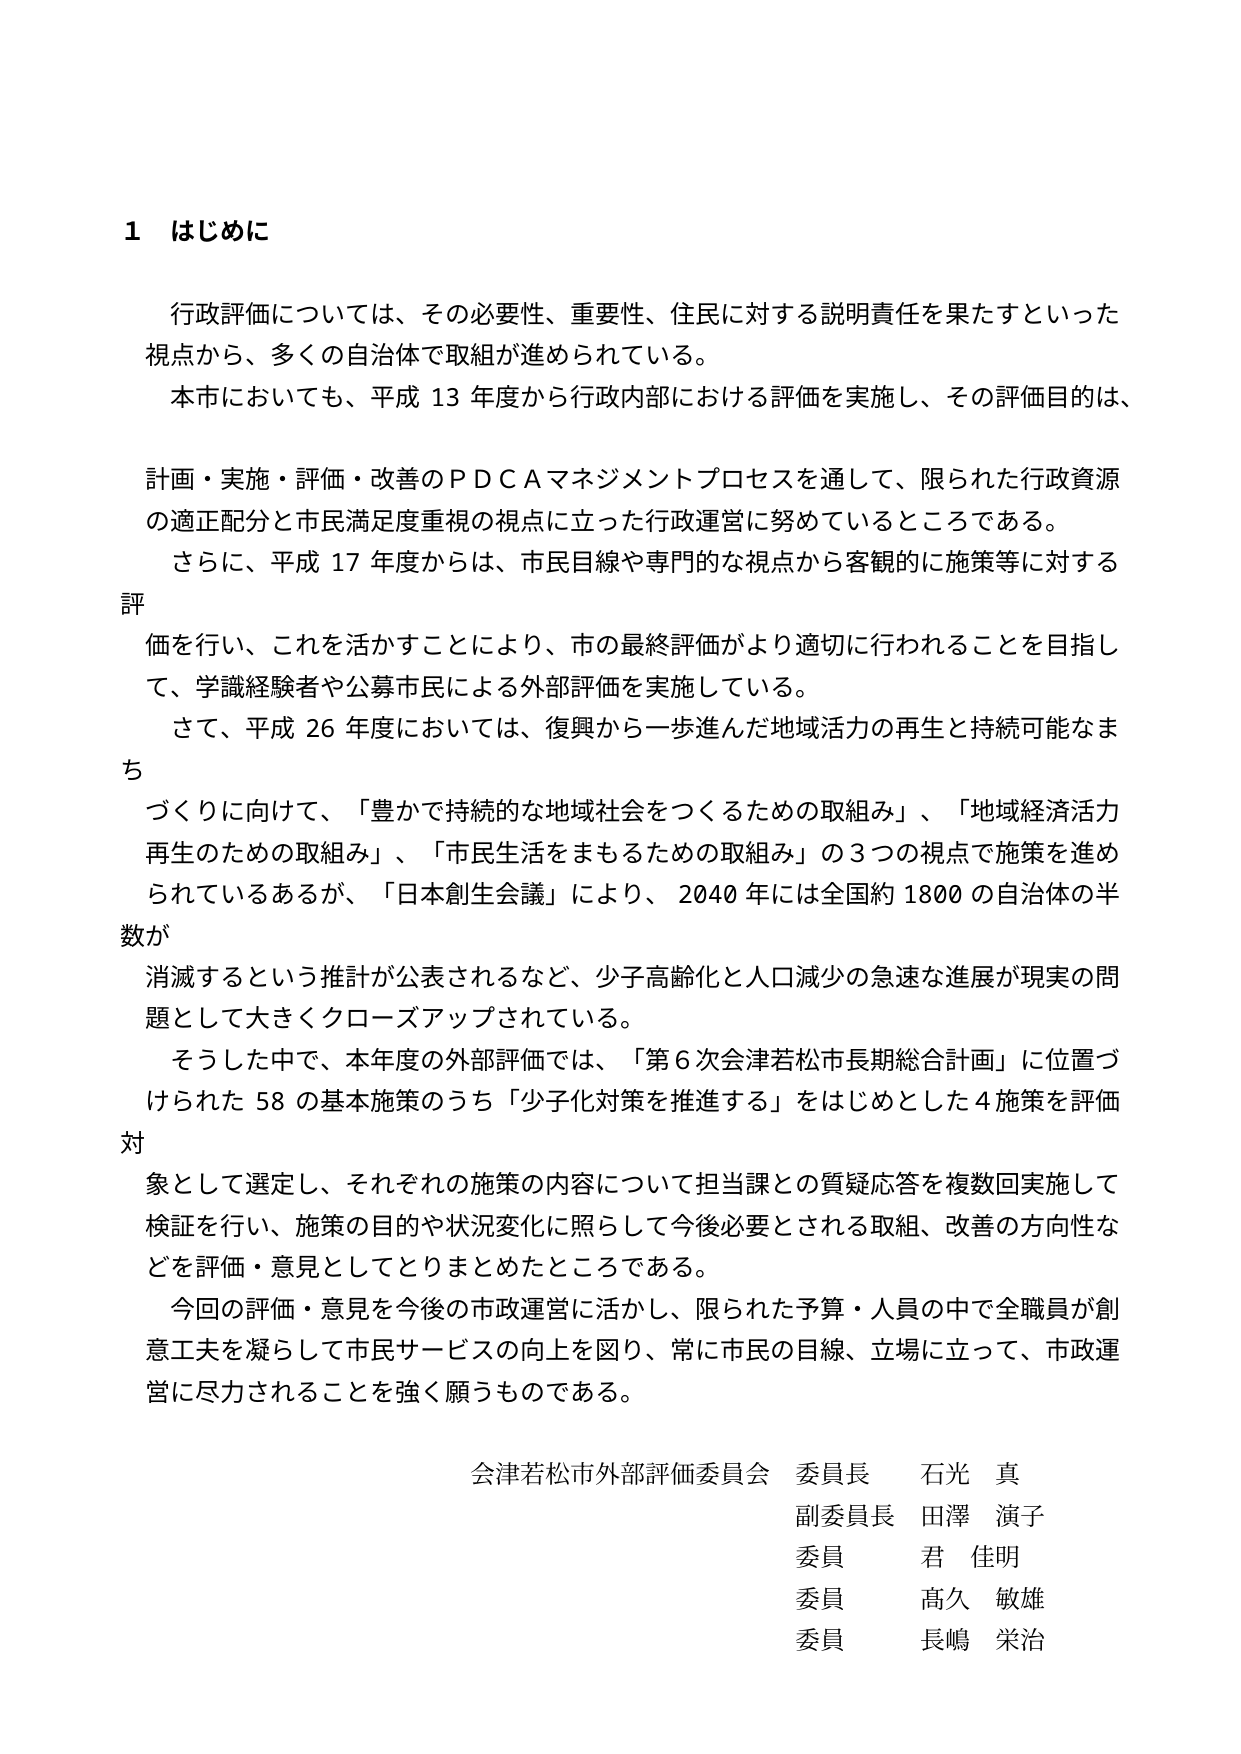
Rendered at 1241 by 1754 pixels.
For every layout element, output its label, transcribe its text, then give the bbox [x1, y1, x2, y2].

text そうした中で、本年度の外部評価では、「第６次会津若松市長期総合計画」に位置づ [120, 1037, 1120, 1078]
text 検証を行い、施策の目的や状況変化に照らして今後必要とされる取組、改善の方向性な [120, 1203, 1120, 1244]
text 再生のための取組み」、「市民生活をまもるための取組み」の３つの視点で施策を進め [120, 829, 1120, 871]
text 価を行い、これを活かすことにより、市の最終評価がより適切に行われることを目指し [120, 622, 1120, 664]
text られているあるが、「日本創生会議」により、2040年には全国約1800の自治体の半数が [120, 871, 1120, 954]
text 今回の評価・意見を今後の市政運営に活かし、限られた予算・人員の中で全職員が創 [120, 1286, 1120, 1327]
text けられた58の基本施策のうち「少子化対策を推進する」をはじめとした４施策を評価対 [120, 1078, 1120, 1161]
text の適正配分と市民満足度重視の視点に立った行政運営に努めているところである。 [120, 498, 1120, 539]
text 委員 長嶋 栄治 [120, 1617, 1120, 1659]
text 象として選定し、それぞれの施策の内容について担当課との質疑応答を複数回実施して [120, 1161, 1120, 1203]
text 消滅するという推計が公表されるなど、少子高齢化と人口減少の急速な進展が現実の問 [120, 954, 1120, 995]
text 行政評価については、その必要性、重要性、住民に対する説明責任を果たすといった [120, 291, 1120, 332]
text 視点から、多くの自治体で取組が進められている。 [120, 332, 1120, 373]
text さらに、平成17年度からは、市民目線や専門的な視点から客観的に施策等に対する評 [120, 539, 1120, 622]
text づくりに向けて、「豊かで持続的な地域社会をつくるための取組み」、「地域経済活力 [120, 788, 1120, 829]
text 委員 髙久 敏雄 [120, 1576, 1120, 1617]
text 本市においても、平成13年度から行政内部における評価を実施し、その評価目的は、 [120, 373, 1120, 456]
text 会津若松市外部評価委員会 委員長 石光 真 [120, 1451, 1120, 1493]
text て、学識経験者や公募市民による外部評価を実施している。 [120, 664, 1120, 705]
text 意工夫を凝らして市民サービスの向上を図り、常に市民の目線、立場に立って、市政運 [120, 1327, 1120, 1368]
text 営に尽力されることを強く願うものである。 [120, 1368, 1120, 1410]
text １ はじめに [120, 208, 1120, 249]
text 副委員長 田澤 演子 [120, 1493, 1120, 1534]
text 委員 君 佳明 [120, 1534, 1120, 1576]
text 計画・実施・評価・改善のＰＤＣＡマネジメントプロセスを通して、限られた行政資源 [120, 456, 1120, 498]
text 題として大きくクローズアップされている。 [120, 995, 1120, 1037]
text どを評価・意見としてとりまとめたところである。 [120, 1244, 1120, 1286]
text さて、平成26年度においては、復興から一歩進んだ地域活力の再生と持続可能なまち [120, 705, 1120, 788]
